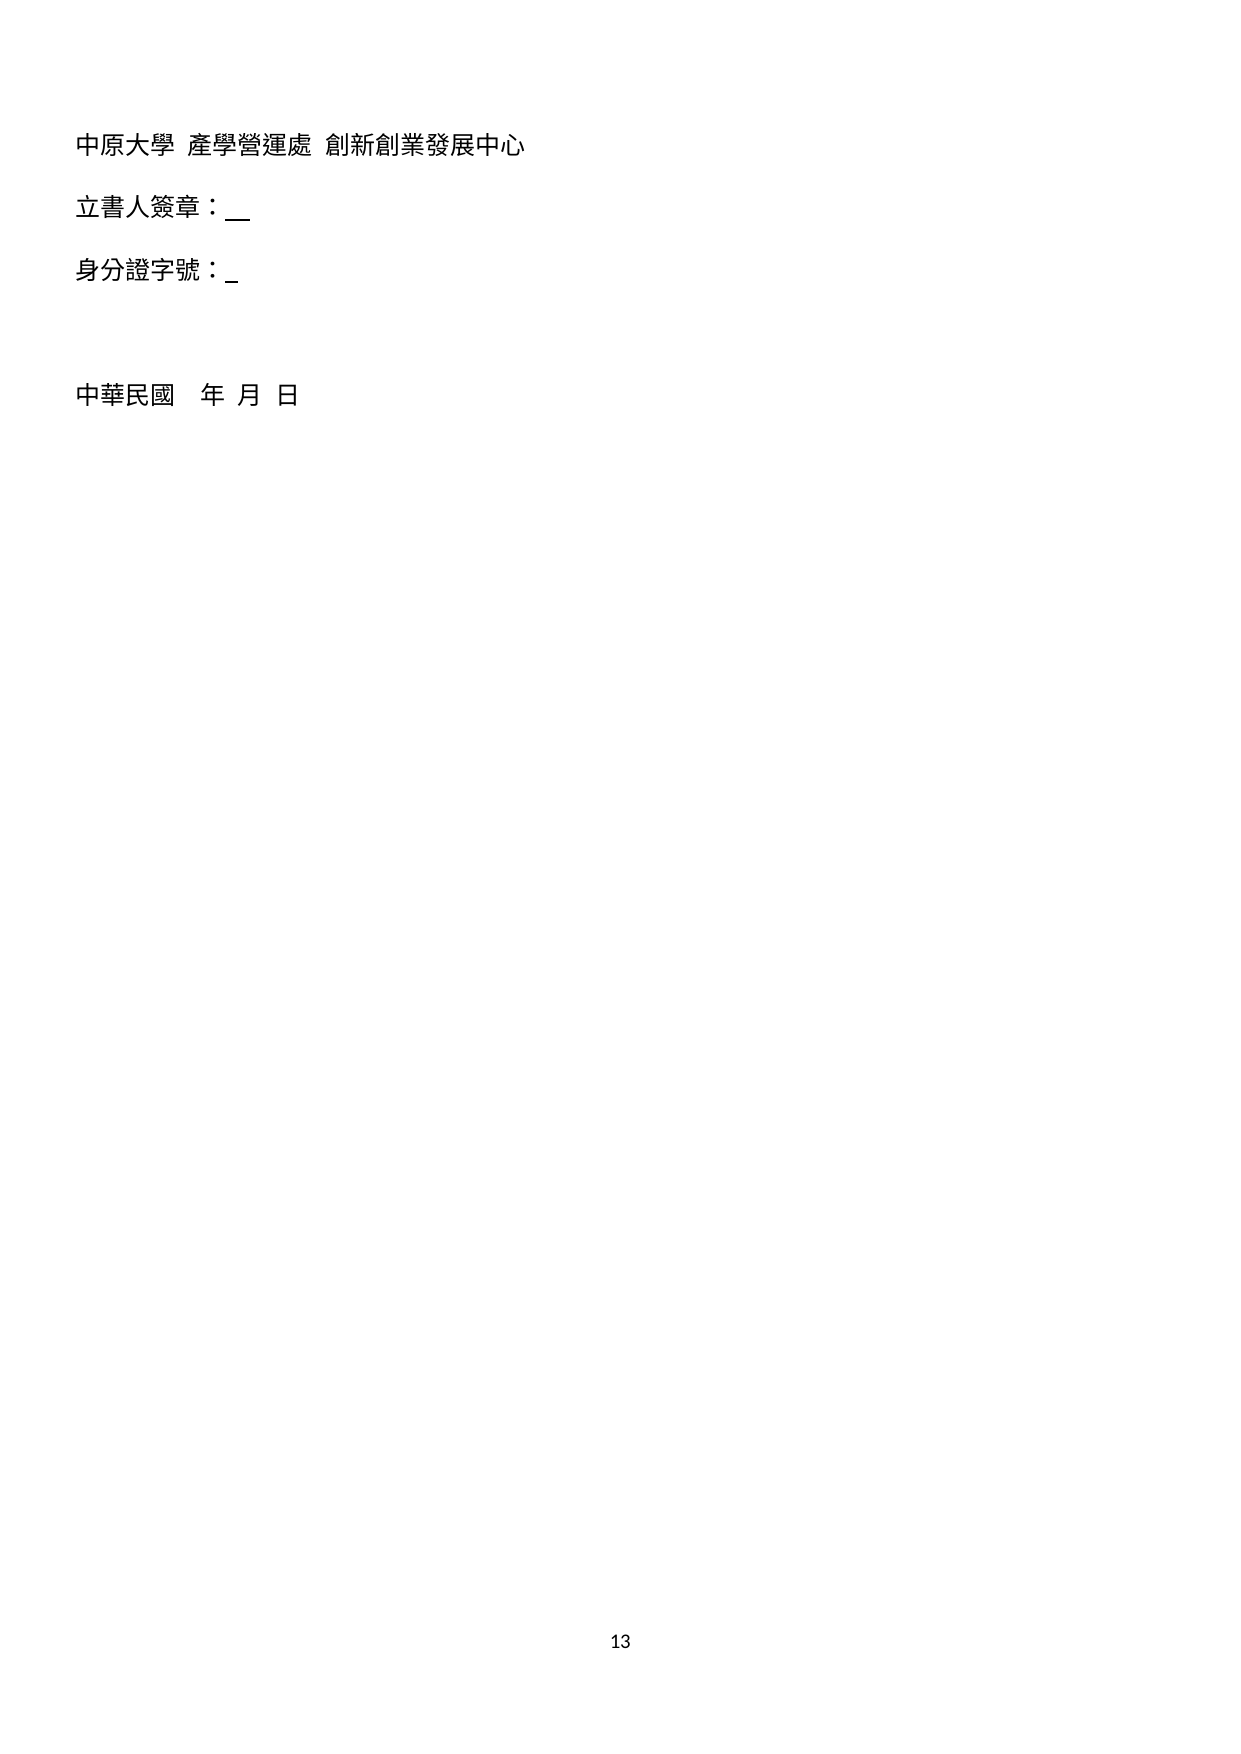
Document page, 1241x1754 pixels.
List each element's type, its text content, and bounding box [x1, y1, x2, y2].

text 身分證字號： [75, 227, 1165, 289]
text 立書人簽章： [75, 164, 1165, 227]
text 中華民國 年 月 日 [75, 352, 1165, 414]
text 中原大學 產學營運處 創新創業發展中心 [75, 102, 1165, 164]
